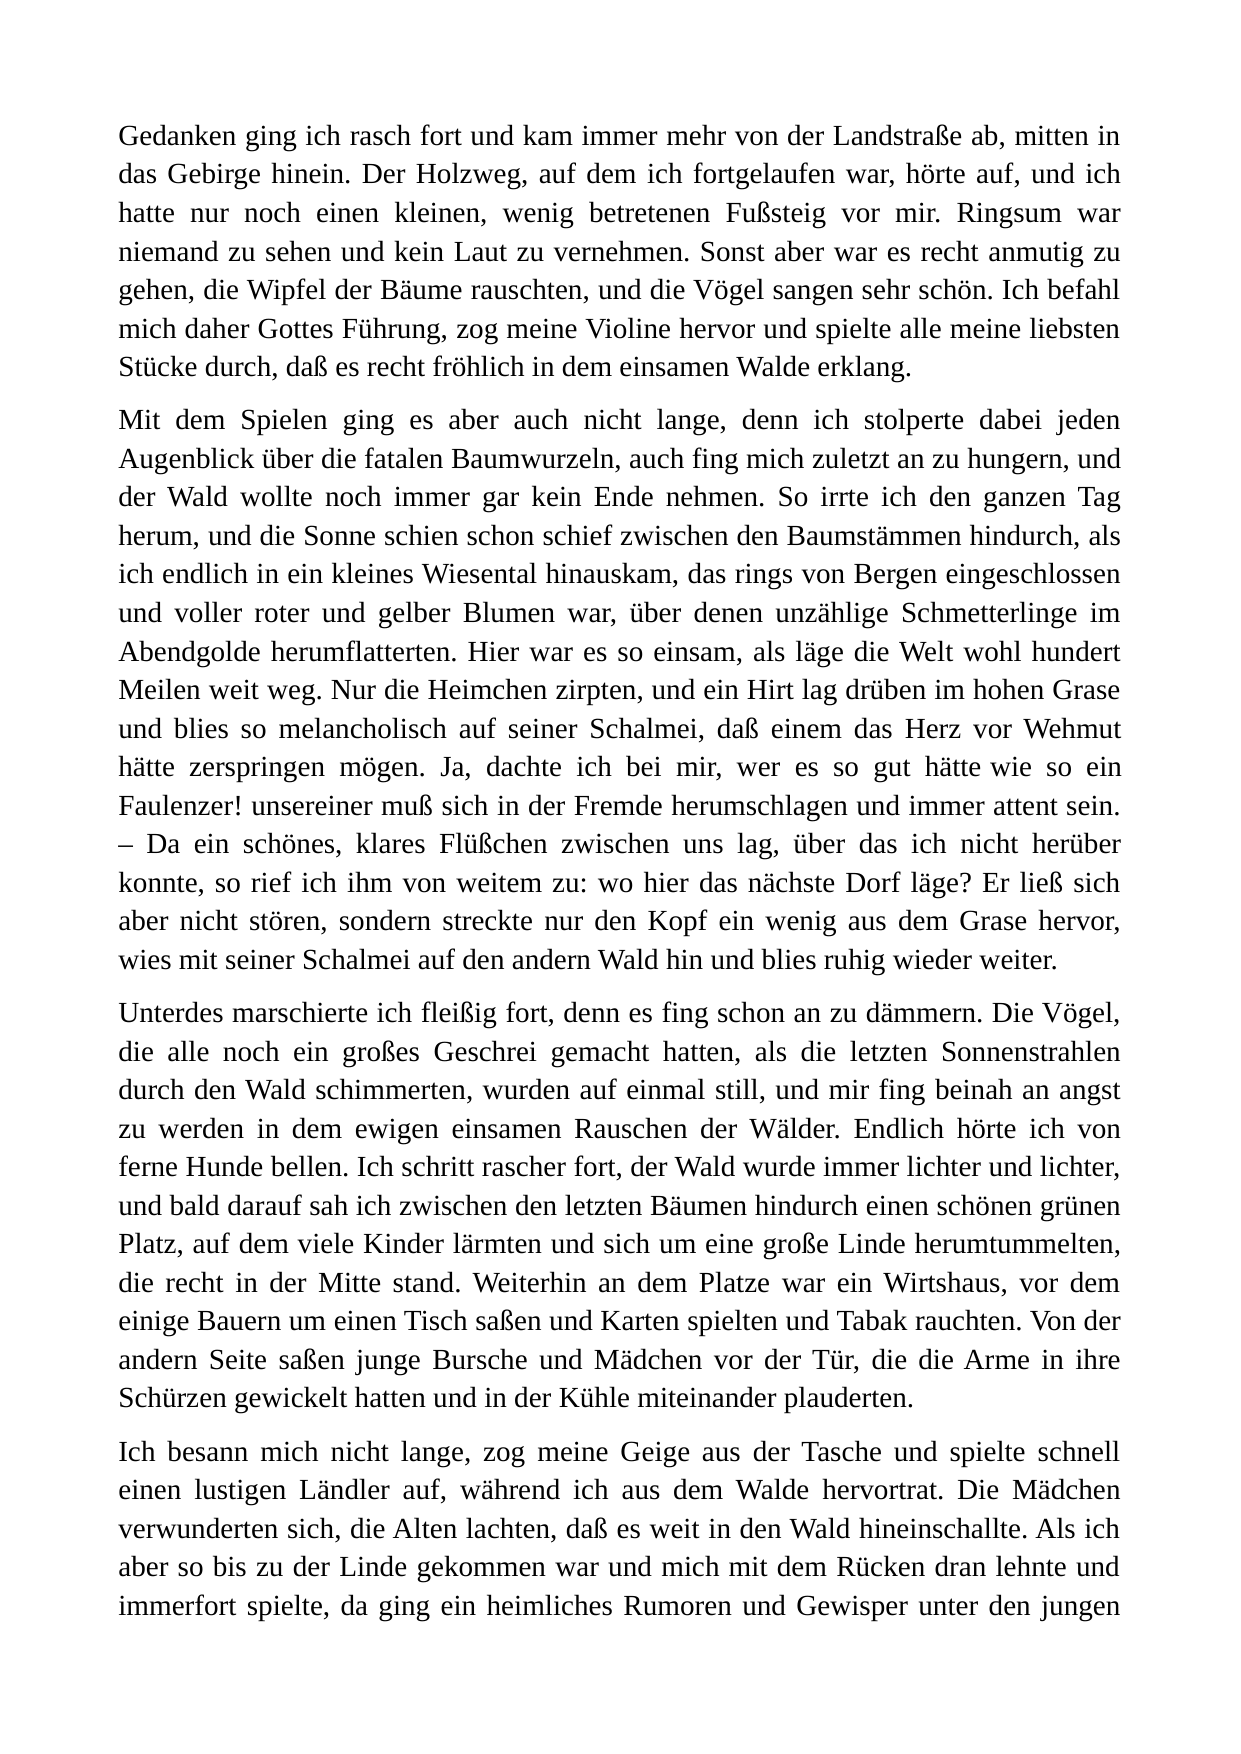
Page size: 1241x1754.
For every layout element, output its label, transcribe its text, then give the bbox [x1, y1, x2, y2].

text Gedanken ging ich rasch fort und kam immer mehr von der Landstraße ab, mitten in das Gebirge hinein. Der Holzweg, auf dem ich fortgelaufen war, hörte auf, und ich hatte nur noch einen kleinen, wenig betretenen Fußsteig vor mir. Ringsum war niemand zu sehen und kein Laut zu vernehmen. Sonst aber war es recht anmutig zu gehen, die Wipfel der Bäume rauschten, und die Vögel sangen sehr schön. Ich befahl mich daher Gottes Führung, zog meine Violine hervor und spielte alle meine liebsten Stücke durch, daß es recht fröhlich in dem einsamen Walde erklang. [118, 118, 1122, 383]
text Unterdes marschierte ich fleißig fort, denn es fing schon an zu dämmern. Die Vögel, die alle noch ein großes Geschrei gemacht hatten, als die letzten Sonnenstrahlen durch den Wald schimmerten, wurden auf einmal still, und mir fing beinah an angst zu werden in dem ewigen einsamen Rauschen der Wälder. Endlich hörte ich von ferne Hunde bellen. Ich schritt rascher fort, der Wald wurde immer lichter und lichter, und bald darauf sah ich zwischen den letzten Bäumen hindurch einen schönen grünen Platz, auf dem viele Kinder lärmten und sich um eine große Linde herumtummelten, die recht in der Mitte stand. Weiterhin an dem Platze war ein Wirtshaus, vor dem einige Bauern um einen Tisch saßen und Karten spielten und Tabak rauchten. Von der andern Seite saßen junge Bursche und Mädchen vor der Tür, die die Arme in ihre Schürzen gewickelt hatten und in der Kühle miteinander plauderten. [118, 995, 1122, 1414]
text Mit dem Spielen ging es aber auch nicht lange, denn ich stolperte dabei jeden Augenblick über die fatalen Baumwurzeln, auch fing mich zuletzt an zu hungern, und der Wald wollte noch immer gar kein Ende nehmen. So irrte ich den ganzen Tag herum, und die Sonne schien schon schief zwischen den Baumstämmen hindurch, als ich endlich in ein kleines Wiesental hinauskam, das rings von Bergen eingeschlossen und voller roter und gelber Blumen war, über denen unzählige Schmetterlinge im Abendgolde herumflatterten. Hier war es so einsam, als läge die Welt wohl hundert Meilen weit weg. Nur die Heimchen zirpten, und ein Hirt lag drüben im hohen Grase und blies so melancholisch auf seiner Schalmei, daß einem das Herz vor Wehmut hätte zerspringen mögen. Ja, dachte ich bei mir, wer es so gut hätte wie so ein Faulenzer! unsereiner muß sich in der Fremde herumschlagen und immer attent sein. – Da ein schönes, klares Flüßchen zwischen uns lag, über das ich nicht herüber konnte, so rief ich ihm von weitem zu: wo hier das nächste Dorf läge? Er ließ sich aber nicht stören, sondern streckte nur den Kopf ein wenig aus dem Grase hervor, wies mit seiner Schalmei auf den andern Wald hin und blies ruhig wieder weiter. [118, 402, 1122, 976]
text Ich besann mich nicht lange, zog meine Geige aus der Tasche und spielte schnell einen lustigen Ländler auf, während ich aus dem Walde hervortrat. Die Mädchen verwunderten sich, die Alten lachten, daß es weit in den Wald hineinschallte. Als ich aber so bis zu der Linde gekommen war und mich mit dem Rücken dran lehnte und immerfort spielte, da ging ein heimliches Rumoren und Gewisper unter den jungen [118, 1434, 1122, 1621]
